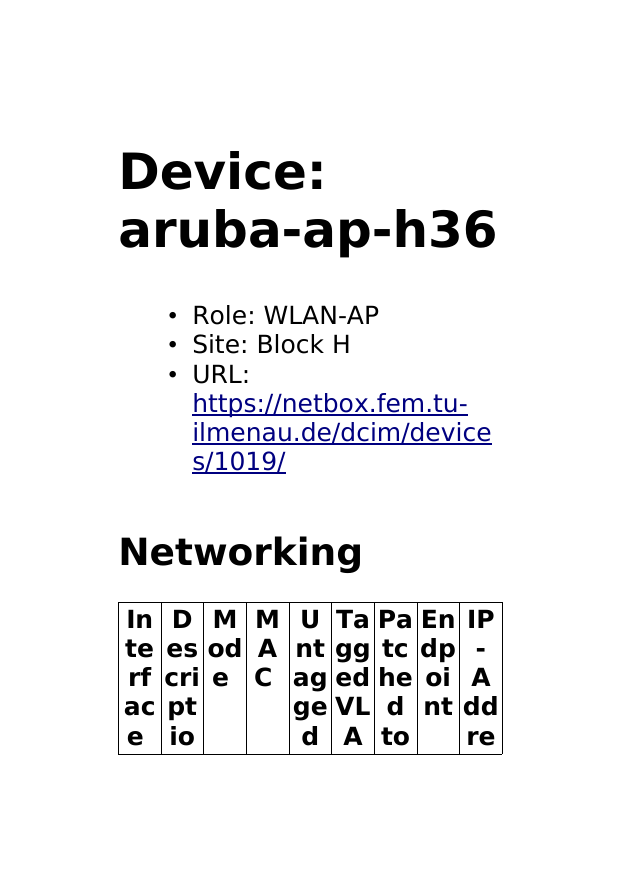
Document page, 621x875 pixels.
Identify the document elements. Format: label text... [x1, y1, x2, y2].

subtitle Networking [118, 531, 502, 575]
table_header Endpoint [418, 603, 459, 754]
table_header Tagged VLA [332, 603, 374, 754]
table_header IP-Addre [460, 603, 502, 754]
list URL: https://netbox.fem.tu-ilmenau.de/dcim/devices/1019/ [177, 360, 502, 477]
list Site: Block H [177, 331, 502, 360]
table_header Descriptio [162, 603, 203, 754]
list Role: WLAN-AP [177, 302, 502, 331]
table_header MAC [247, 603, 289, 754]
table_header Interface [119, 603, 161, 754]
table_header Patched to [375, 603, 417, 754]
table_header Mode [204, 603, 246, 754]
subtitle Device: aruba-ap-h36 [118, 143, 502, 259]
table_header Untagged [290, 603, 331, 754]
